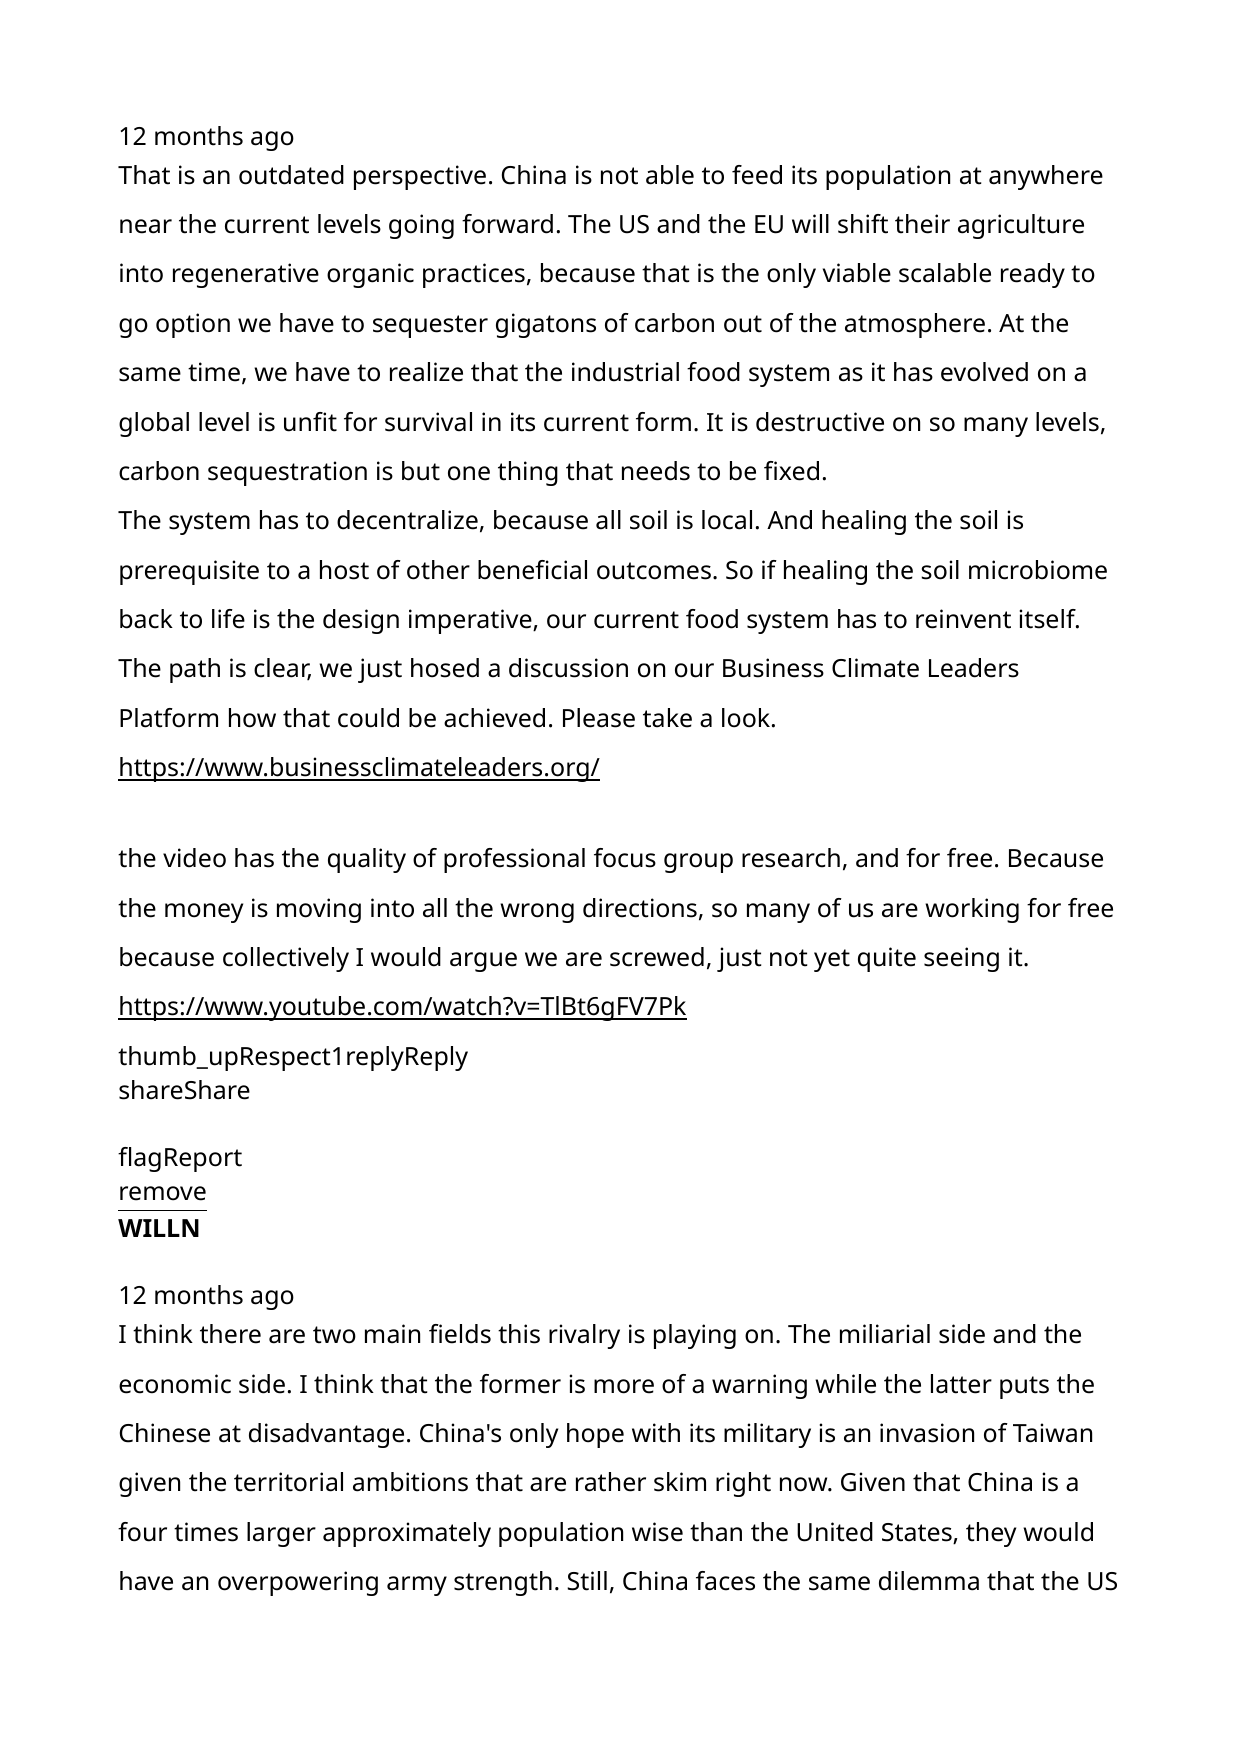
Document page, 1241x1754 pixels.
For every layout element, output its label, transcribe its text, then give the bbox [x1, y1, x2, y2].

text 12 months ago [118, 118, 1122, 152]
text I think there are two main fields this rivalry is playing on. The miliarial side and the economic side. I think that the former is more of a warning while the latter puts the Chinese at disadvantage. China's only hope with its military is an invasion of Taiwan given the territorial ambitions that are rather skim right now. Given that China is a four times larger approximately population wise than the United States, they would have an overpowering army strength. Still, China faces the same dilemma that the US [118, 1317, 1122, 1598]
text The system has to decentralize, because all soil is local. And healing the soil is prerequisite to a host of other beneficial outcomes. So if healing the soil microbiome back to life is the design imperative, our current food system has to reinvent itself. The path is clear, we just hosed a discussion on our Business Climate Leaders Platform how that could be achieved. Please take a look. [118, 503, 1122, 734]
text That is an outdated perspective. China is not able to feed its population at anywhere near the current levels going forward. The US and the EU will shift their agriculture into regenerative organic practices, because that is the only viable scalable ready to go option we have to sequester gigatons of carbon out of the atmosphere. At the same time, we have to realize that the industrial food system as it has evolved on a global level is unfit for survival in its current form. It is destructive on so many levels, carbon sequestration is but one thing that needs to be fixed. [118, 157, 1122, 488]
text https://www.businessclimateleaders.org/ [118, 750, 1122, 784]
text thumb_upRespect1replyReply [118, 1038, 1122, 1072]
text remove [118, 1173, 1122, 1211]
text https://www.youtube.com/watch?v=TlBt6gFV7Pk [118, 989, 1122, 1023]
text the video has the quality of professional focus group research, and for free. Because the money is moving into all the wrong directions, so many of us are working for free because collectively I would argue we are screwed, just not yet quite seeing it. [118, 841, 1122, 974]
text 12 months ago [118, 1278, 1122, 1312]
text shareShare [118, 1072, 1122, 1106]
text flagReport [118, 1139, 1122, 1173]
text WILLN [118, 1211, 1122, 1245]
